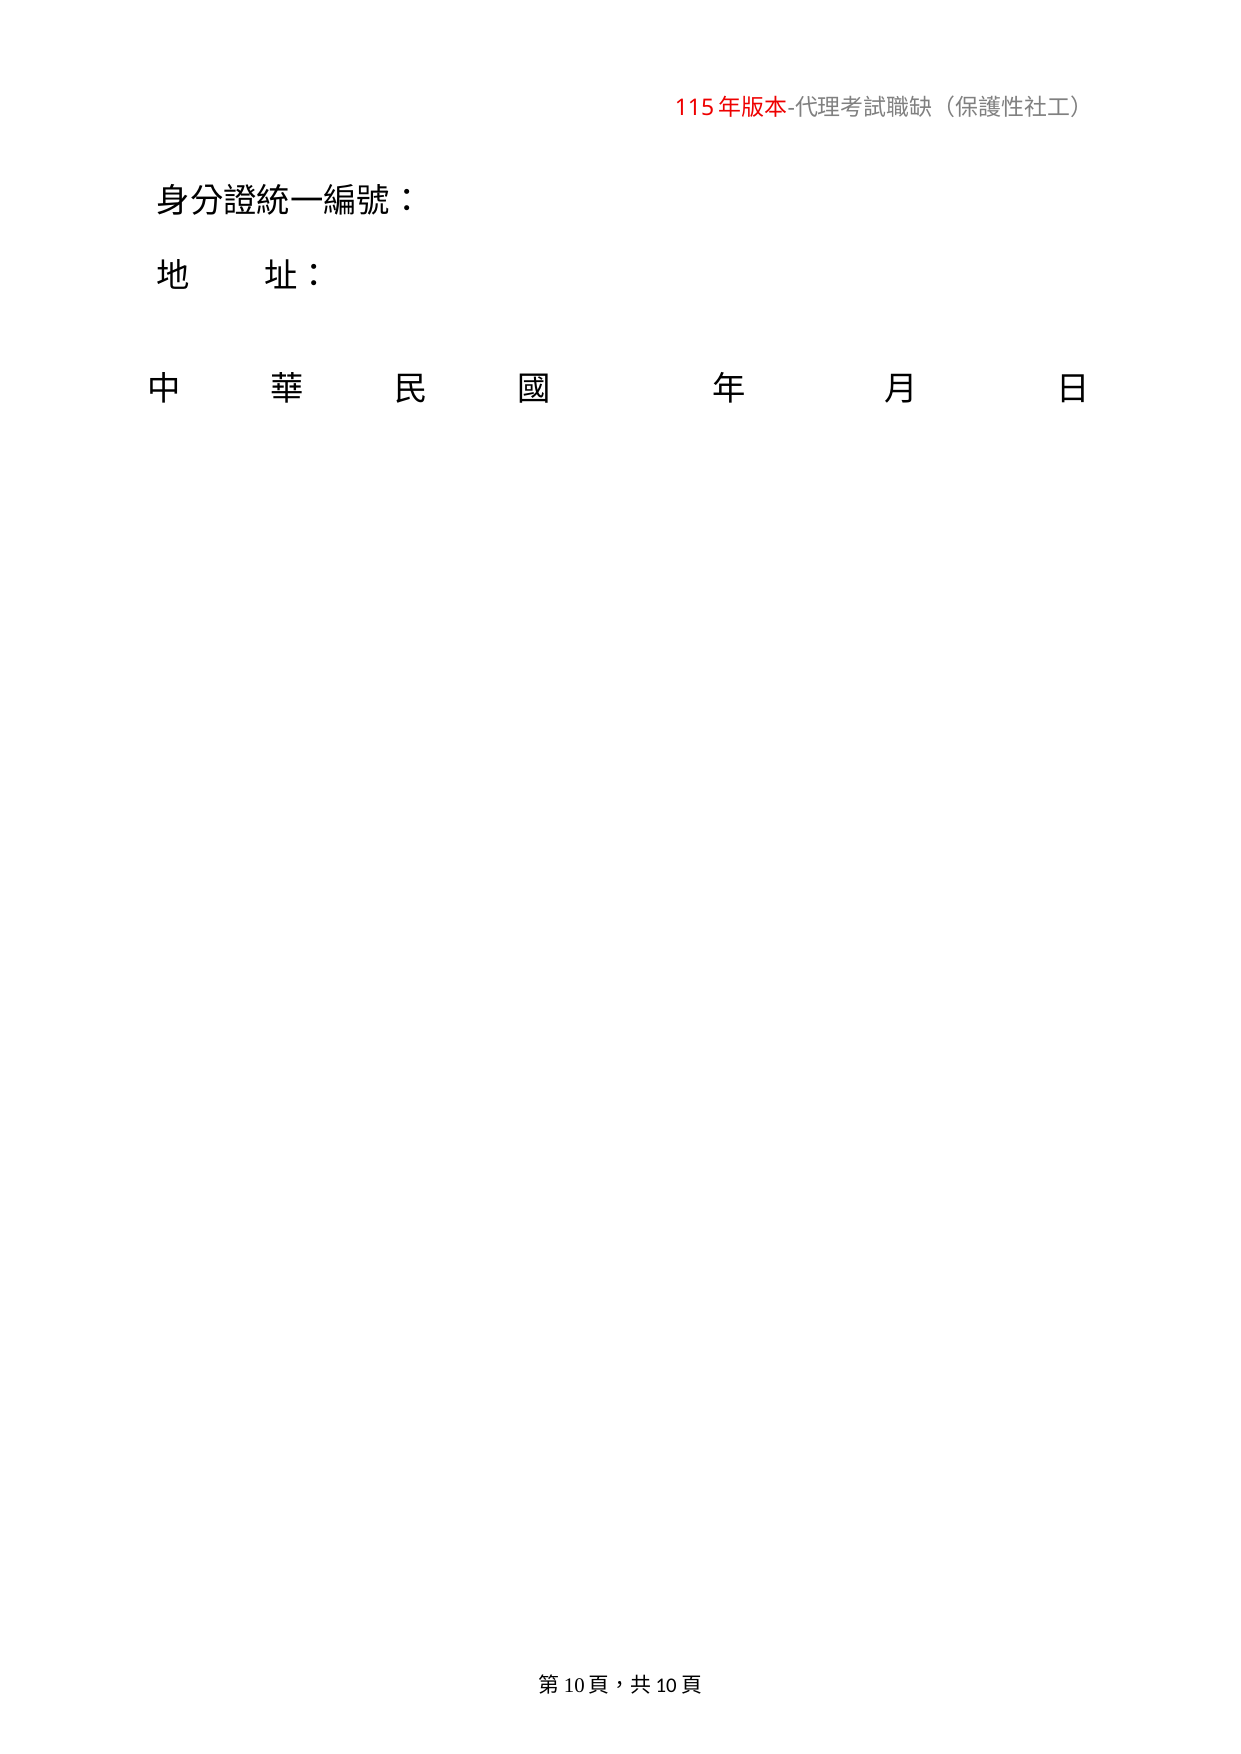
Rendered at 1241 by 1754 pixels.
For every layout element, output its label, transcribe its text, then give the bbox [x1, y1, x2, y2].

text 地 址： [148, 236, 1092, 311]
text 身分證統一編號： [148, 161, 1092, 236]
text 中 華 民 國 年 月 日 [148, 348, 1092, 423]
